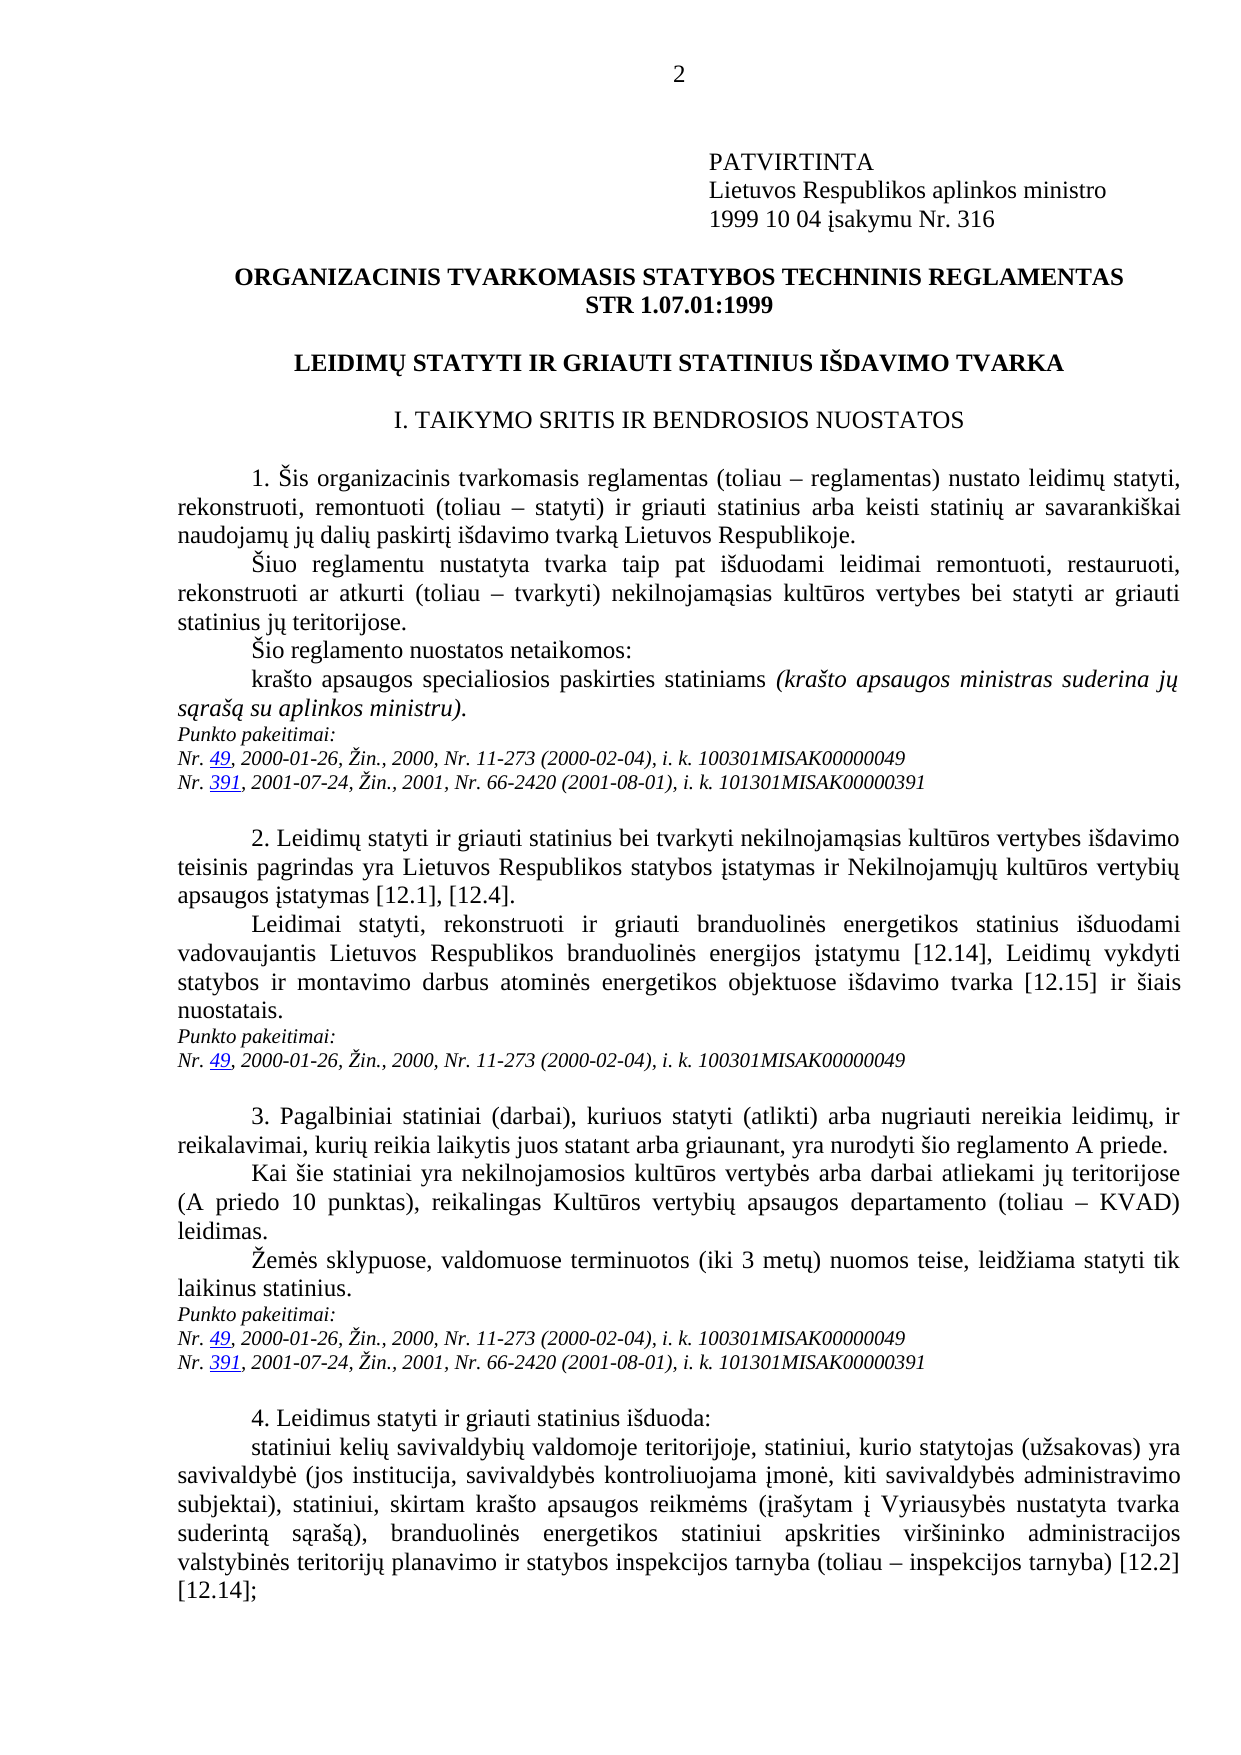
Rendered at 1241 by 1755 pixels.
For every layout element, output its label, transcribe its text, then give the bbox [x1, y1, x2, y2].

text Žemės sklypuose, valdomuose terminuotos (iki 3 metų) nuomos teise, leidžiama statyti tik laikinus statinius. [177, 1245, 1181, 1302]
text 1. Šis organizacinis tvarkomasis reglamentas (toliau – reglamentas) nustato leidimų statyti, rekonstruoti, remontuoti (toliau – statyti) ir griauti statinius arba keisti statinių ar savarankiškai naudojamų jų dalių paskirtį išdavimo tvarką Lietuvos Respublikoje. [177, 463, 1181, 549]
text Kai šie statiniai yra nekilnojamosios kultūros vertybės arba darbai atliekami jų teritorijose (A priedo 10 punktas), reikalingas Kultūros vertybių apsaugos departamento (toliau – KVAD) leidimas. [177, 1158, 1181, 1245]
text Šio reglamento nuostatos netaikomos: [177, 636, 1181, 664]
text Punkto pakeitimai: [177, 1302, 1181, 1326]
text Nr. 391, 2001-07-24, Žin., 2001, Nr. 66-2420 (2001-08-01), i. k. 101301MISAK00000391 [177, 1350, 1181, 1374]
text 3. Pagalbiniai statiniai (darbai), kuriuos statyti (atlikti) arba nugriauti nereikia leidimų, ir reikalavimai, kurių reikia laikytis juos statant arba griaunant, yra nurodyti šio reglamento A priede. [177, 1101, 1181, 1158]
text Lietuvos Respublikos aplinkos ministro [177, 176, 1181, 204]
text I. TAIKYMO SRITIS IR BENDROSIOS NUOSTATOS [177, 406, 1181, 434]
text PATVIRTINTA [177, 147, 1181, 176]
text Punkto pakeitimai: [177, 722, 1181, 746]
text statiniui kelių savivaldybių valdomoje teritorijoje, statiniui, kurio statytojas (užsakovas) yra savivaldybė (jos institucija, savivaldybės kontroliuojama įmonė, kiti savivaldybės administravimo subjektai), statiniui, skirtam krašto apsaugos reikmėms (įrašytam į Vyriausybės nustatyta tvarka suderintą sąrašą), branduolinės energetikos statiniui apskrities viršininko administracijos valstybinės teritorijų planavimo ir statybos inspekcijos tarnyba (toliau – inspekcijos tarnyba) [12.2] [12.14]; [177, 1432, 1181, 1604]
text Nr. 49, 2000-01-26, Žin., 2000, Nr. 11-273 (2000-02-04), i. k. 100301MISAK00000049 [177, 1326, 1181, 1350]
text 4. Leidimus statyti ir griauti statinius išduoda: [177, 1403, 1181, 1432]
text Leidimai statyti, rekonstruoti ir griauti branduolinės energetikos statinius išduodami vadovaujantis Lietuvos Respublikos branduolinės energijos įstatymu [12.14], Leidimų vykdyti statybos ir montavimo darbus atominės energetikos objektuose išdavimo tvarka [12.15] ir šiais nuostatais. [177, 909, 1181, 1024]
text krašto apsaugos specialiosios paskirties statiniams (krašto apsaugos ministras suderina jų sąrašą su aplinkos ministru). [177, 664, 1181, 722]
text 2. Leidimų statyti ir griauti statinius bei tvarkyti nekilnojamąsias kultūros vertybes išdavimo teisinis pagrindas yra Lietuvos Respublikos statybos įstatymas ir Nekilnojamųjų kultūros vertybių apsaugos įstatymas [12.1], [12.4]. [177, 823, 1181, 909]
text Šiuo reglamentu nustatyta tvarka taip pat išduodami leidimai remontuoti, restauruoti, rekonstruoti ar atkurti (toliau – tvarkyti) nekilnojamąsias kultūros vertybes bei statyti ar griauti statinius jų teritorijose. [177, 549, 1181, 636]
text Nr. 391, 2001-07-24, Žin., 2001, Nr. 66-2420 (2001-08-01), i. k. 101301MISAK00000391 [177, 770, 1181, 794]
text 1999 10 04 įsakymu Nr. 316 [177, 204, 1181, 233]
text Nr. 49, 2000-01-26, Žin., 2000, Nr. 11-273 (2000-02-04), i. k. 100301MISAK00000049 [177, 746, 1181, 770]
text LEIDIMŲ STATYTI IR GRIAUTI STATINIUS IŠDAVIMO TVARKA [177, 348, 1181, 377]
text STR 1.07.01:1999 [177, 291, 1181, 319]
text Nr. 49, 2000-01-26, Žin., 2000, Nr. 11-273 (2000-02-04), i. k. 100301MISAK00000049 [177, 1048, 1181, 1072]
text ORGANIZACINIS TVARKOMASIS STATYBOS TECHNINIS REGLAMENTAS [177, 262, 1181, 291]
text Punkto pakeitimai: [177, 1024, 1181, 1048]
